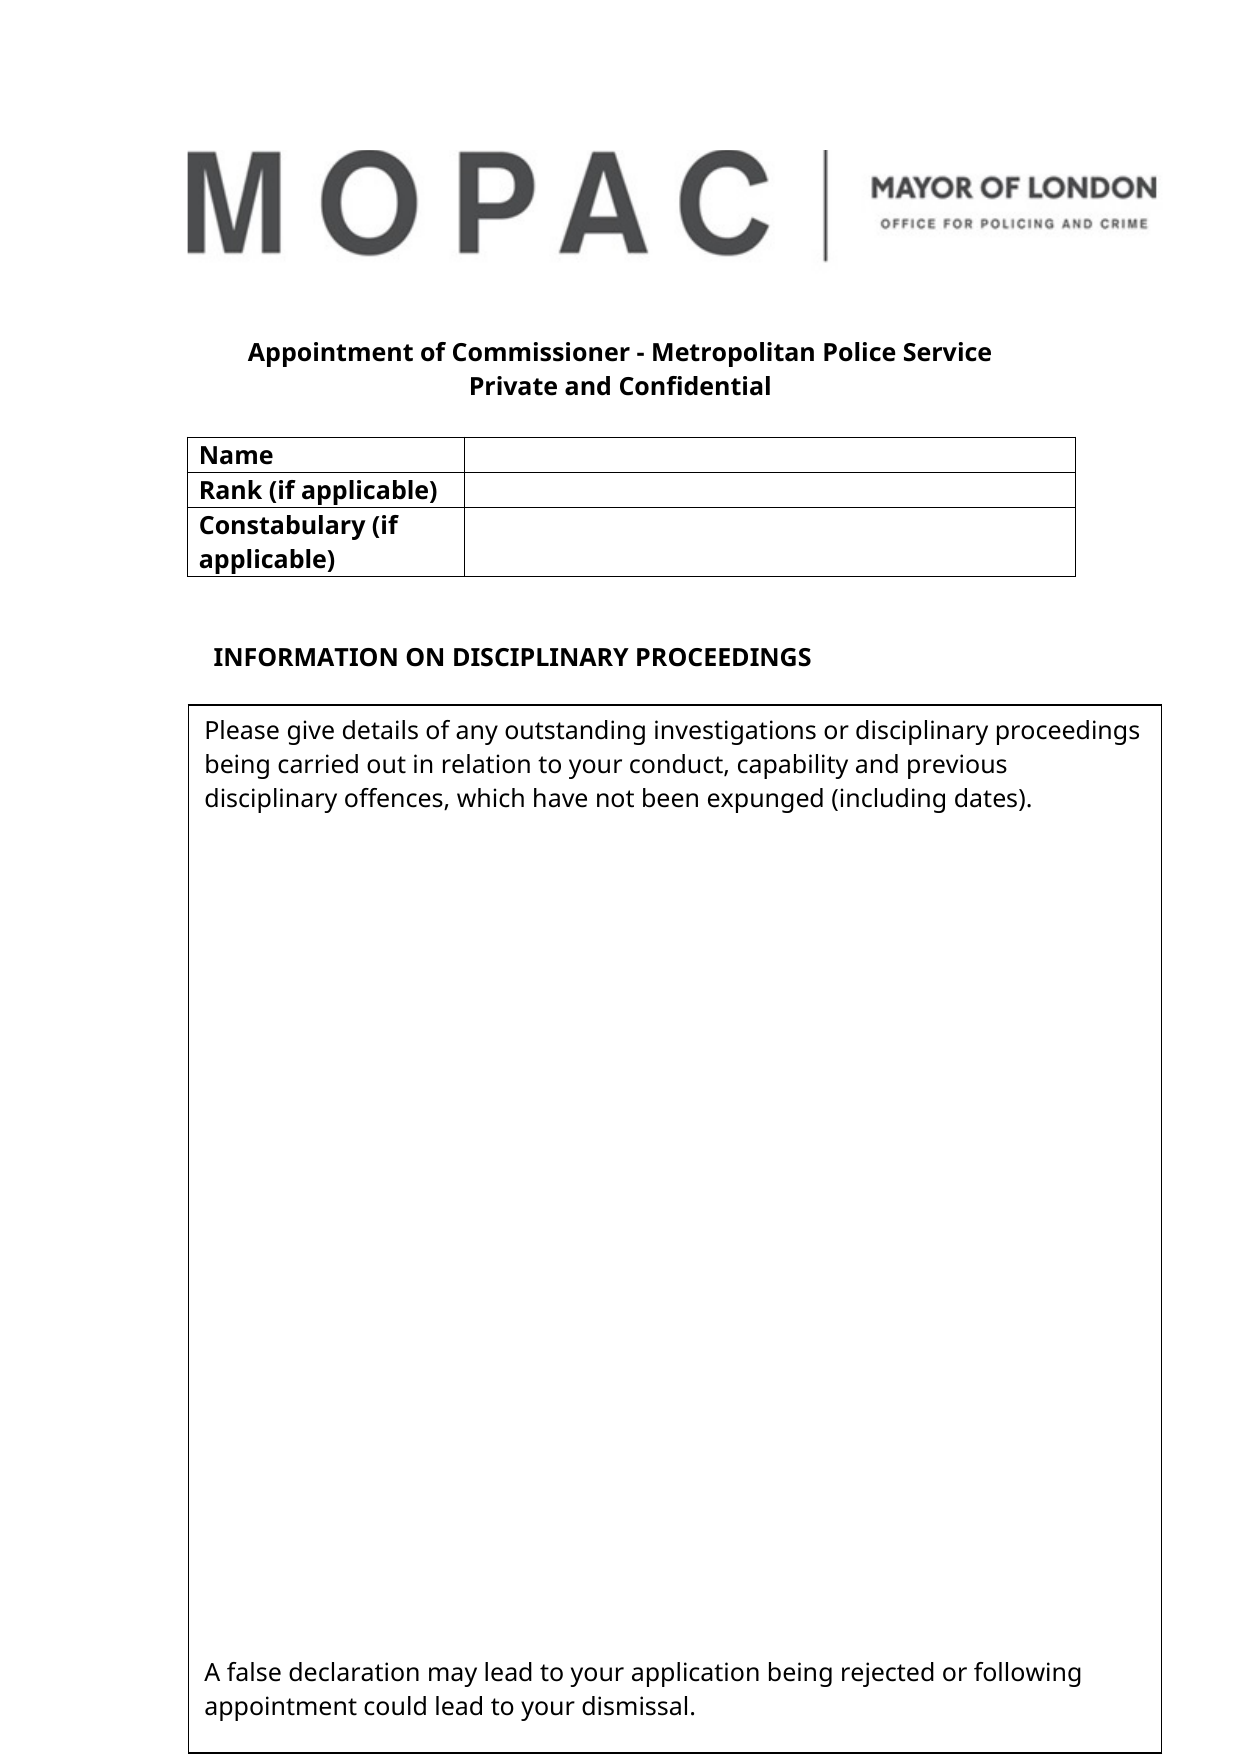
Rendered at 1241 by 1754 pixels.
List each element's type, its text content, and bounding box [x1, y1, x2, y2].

subtitle INFORMATION ON DISCIPLINARY PROCEEDINGS [187, 639, 1053, 673]
text Please give details of any outstanding investigations or disciplinary proceedings being carried out in relation to your conduct, capability and previous disciplinary offences, which have not been expunged (including dates). [204, 713, 1146, 815]
table_header [465, 438, 1075, 472]
text Appointment of Commissioner - Metropolitan Police Service [187, 334, 1053, 368]
table_cell [465, 473, 1075, 507]
table_cell Constabulary (if applicable) [188, 508, 464, 576]
table_header Name [188, 438, 464, 472]
text A false declaration may lead to your application being rejected or following appointment could lead to your dismissal. [204, 1655, 1146, 1723]
table_cell [465, 508, 1075, 576]
text Private and Confidential [187, 368, 1053, 402]
table_cell Rank (if applicable) [188, 473, 464, 507]
